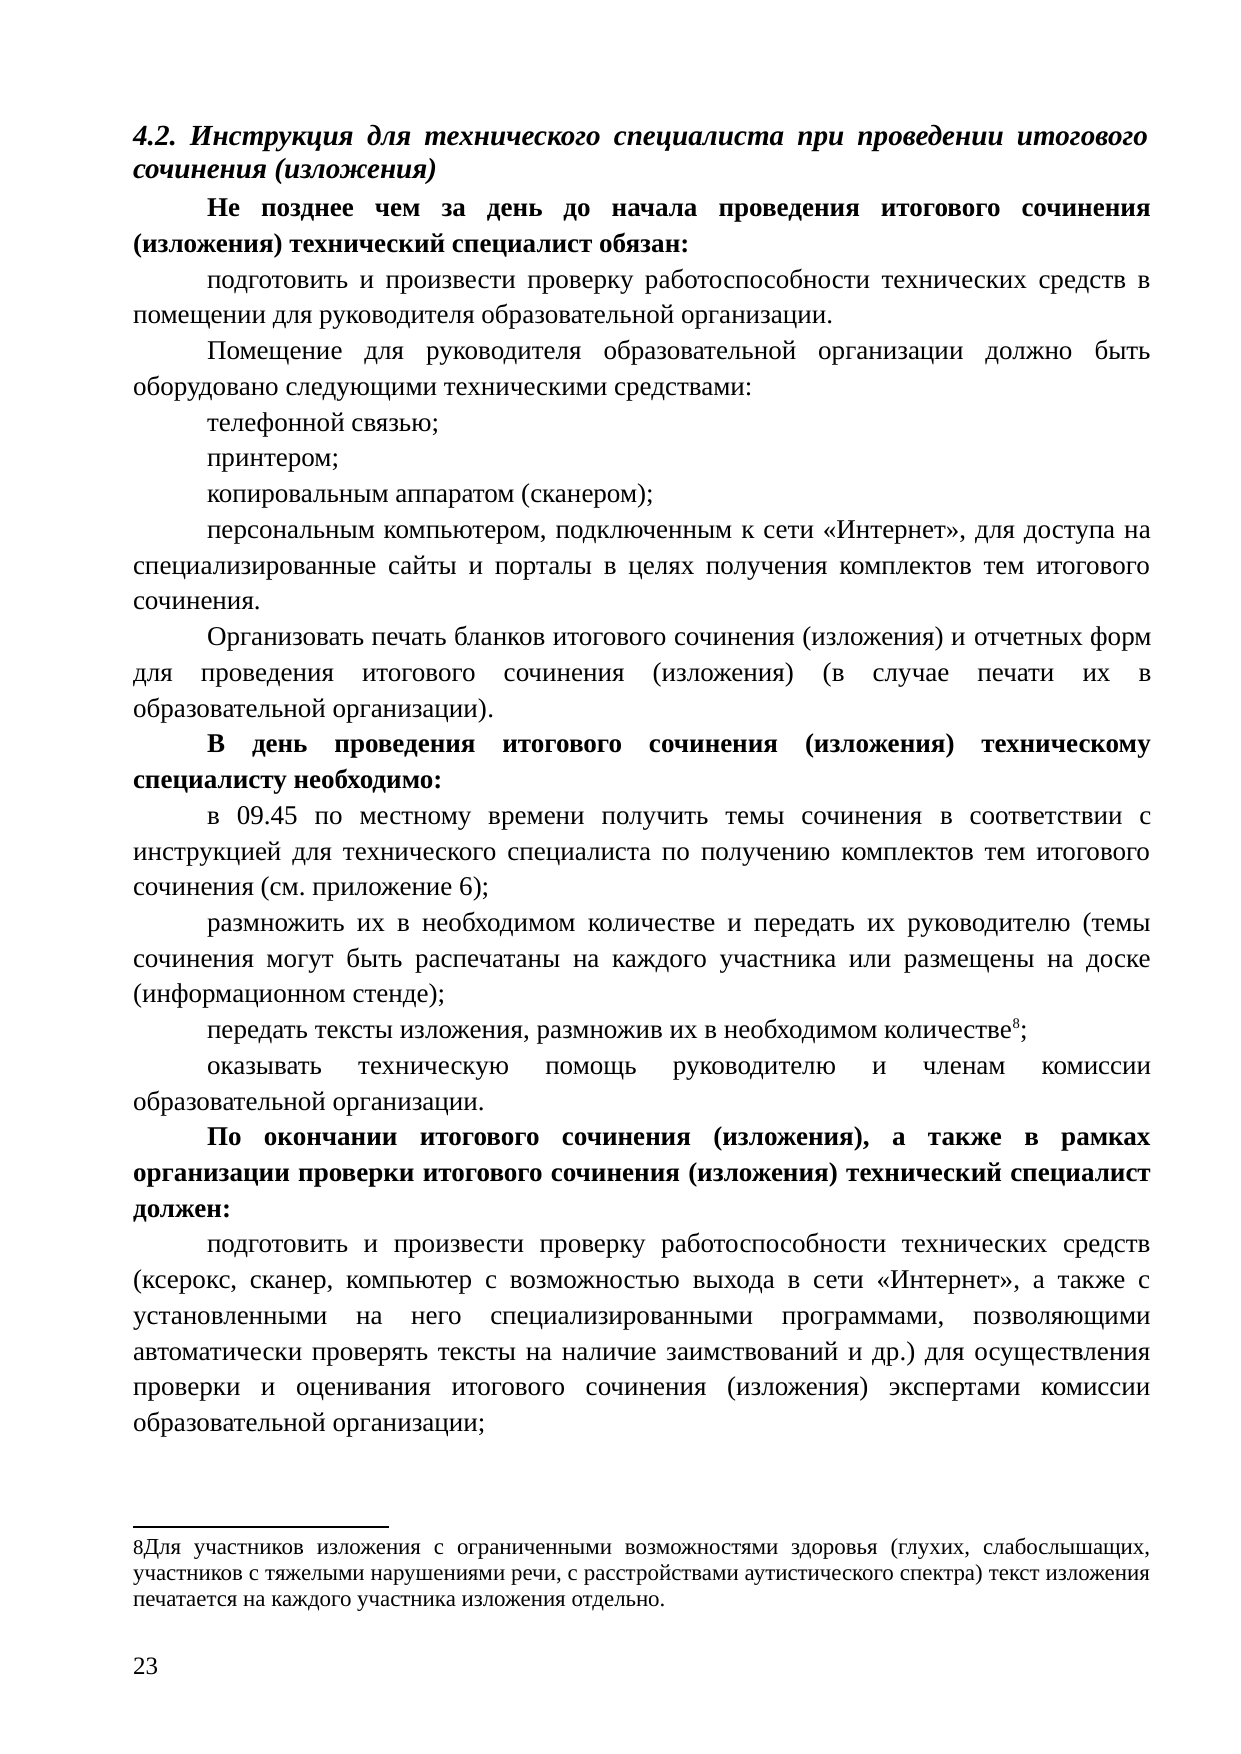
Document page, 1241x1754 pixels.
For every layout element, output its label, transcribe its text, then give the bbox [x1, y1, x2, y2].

subtitle 4.2. Инструкция для технического специалиста при проведении итогового сочинения (изложения) [133, 118, 1152, 185]
text персональным компьютером, подключенным к сети «Интернет», для доступа на специализированные сайты и порталы в целях получения комплектов тем итогового сочинения. [133, 513, 1152, 616]
text размножить их в необходимом количестве и передать их руководителю (темы сочинения могут быть распечатаны на каждого участника или размещены на доске (информационном стенде); [133, 906, 1152, 1009]
text подготовить и произвести проверку работоспособности технических средств в помещении для руководителя образовательной организации. [133, 263, 1152, 330]
text Не позднее чем за день до начала проведения итогового сочинения (изложения) технический специалист обязан: [133, 191, 1152, 258]
text В день проведения итогового сочинения (изложения) техническому специалисту необходимо: [133, 727, 1152, 794]
text подготовить и произвести проверку работоспособности технических средств (ксерокс, сканер, компьютер с возможностью выхода в сети «Интернет», а также с установленными на него специализированными программами, позволяющими автоматически проверять тексты на наличие заимствований и др.) для осуществления проверки и оценивания итогового сочинения (изложения) экспертами комиссии образовательной организации; [133, 1228, 1152, 1437]
text По окончании итогового сочинения (изложения), а также в рамках организации проверки итогового сочинения (изложения) технический специалист должен: [133, 1120, 1152, 1223]
text Для участников изложения с ограниченными возможностями здоровья (глухих, слабослышащих, участников с тяжелыми нарушениями речи, с расстройствами аутистического спектра) текст изложения печатается на каждого участника изложения отдельно. [133, 1533, 1152, 1612]
text в 09.45 по местному времени получить темы сочинения в соответствии с инструкцией для технического специалиста по получению комплектов тем итогового сочинения (см. приложение 6); [133, 799, 1152, 901]
text Помещение для руководителя образовательной организации должно быть оборудовано следующими техническими средствами: [133, 334, 1152, 401]
text копировальным аппаратом (сканером); [133, 477, 1152, 508]
text оказывать техническую помощь руководителю и членам комиссии образовательной организации. [133, 1049, 1152, 1116]
text принтером; [133, 442, 1152, 473]
text передать тексты изложения, размножив их в необходимом количестве; [133, 1013, 1152, 1044]
text телефонной связью; [133, 406, 1152, 437]
text Организовать печать бланков итогового сочинения (изложения) и отчетных форм для проведения итогового сочинения (изложения) (в случае печати их в образовательной организации). [133, 620, 1152, 723]
